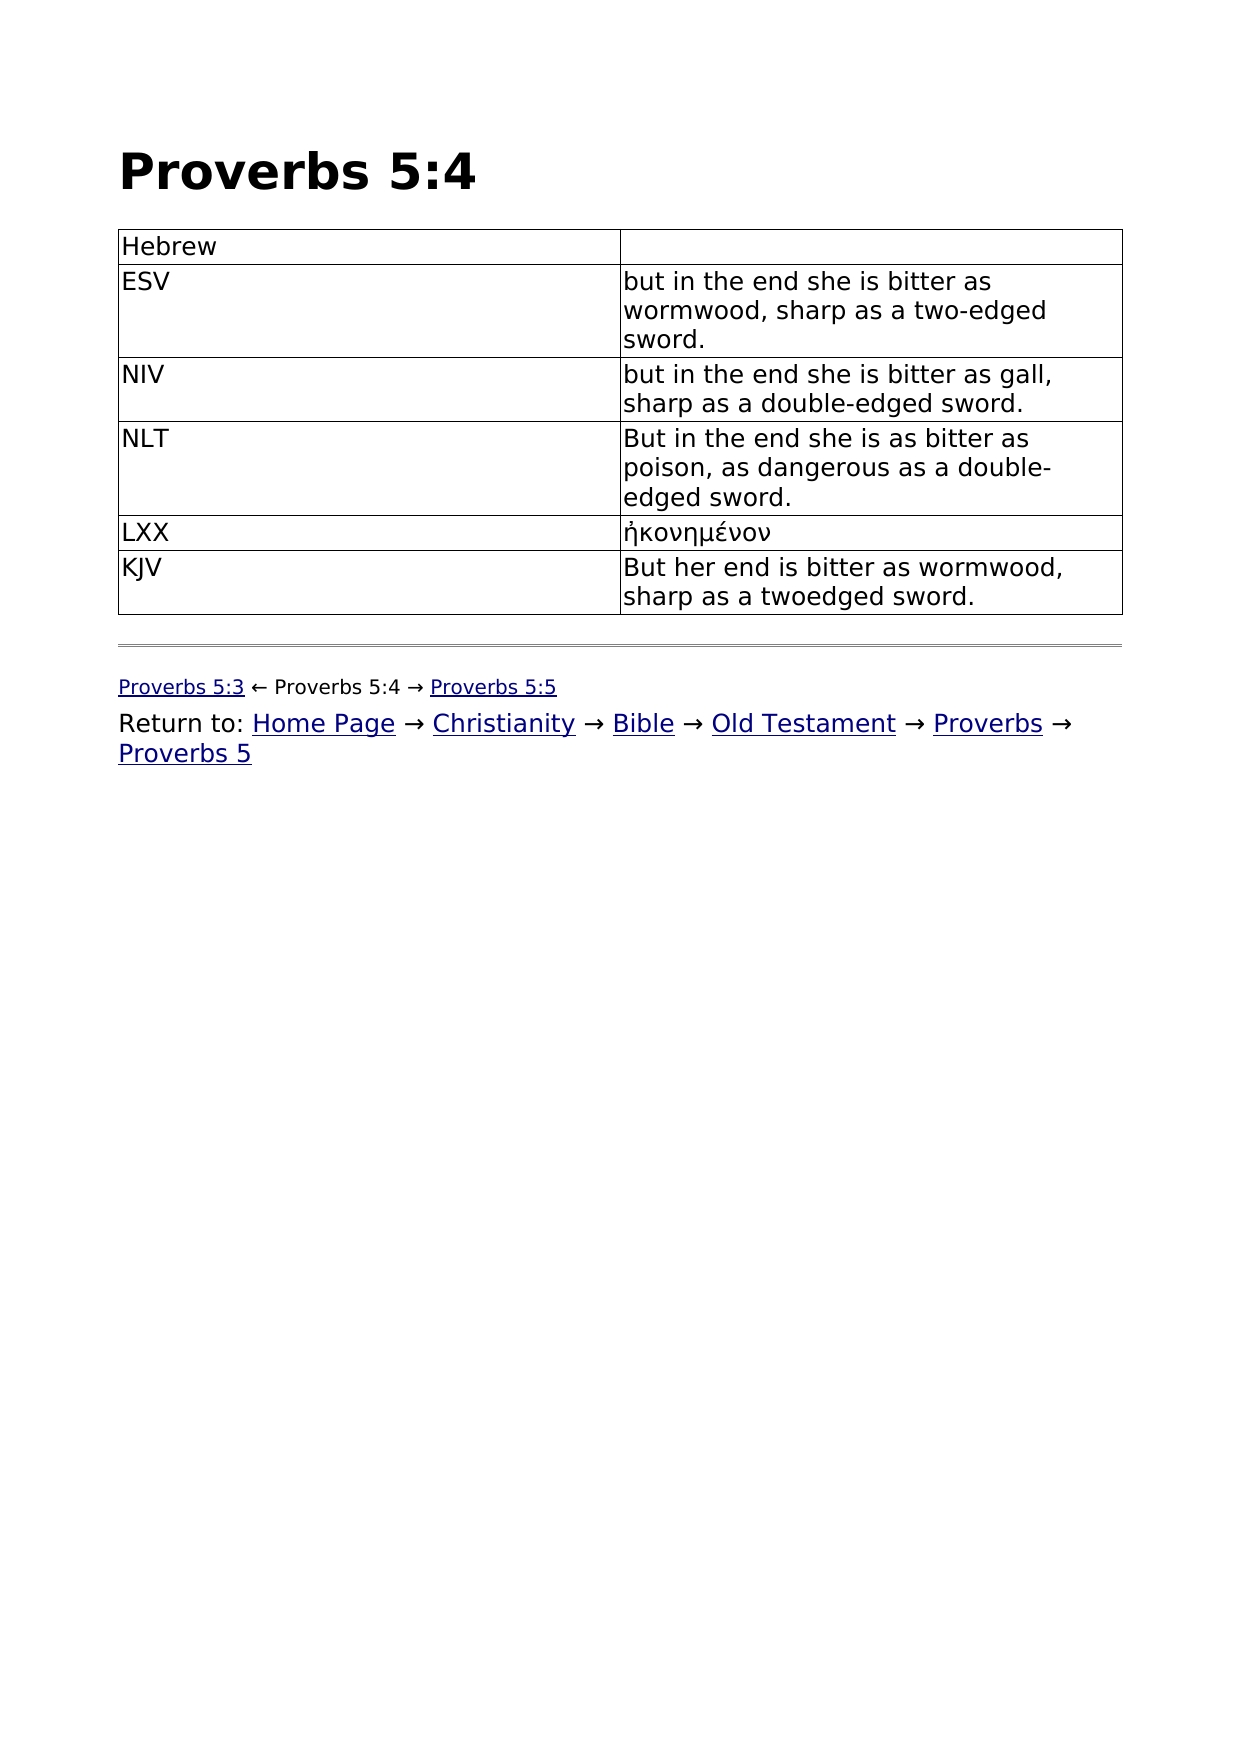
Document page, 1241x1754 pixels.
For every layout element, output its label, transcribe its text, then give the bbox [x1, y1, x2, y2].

table_header [621, 230, 1122, 264]
table_cell NLT [119, 422, 620, 515]
table_cell LXX [119, 516, 620, 550]
table_cell But in the end she is as bitter as poison, as dangerous as a double-edged sword. [621, 422, 1122, 515]
table_cell but in the end she is bitter as wormwood, sharp as a two-edged sword. [621, 265, 1122, 357]
subtitle Proverbs 5:4 [118, 143, 1122, 201]
table_cell ESV [119, 265, 620, 357]
table_cell ἠκονημένον [621, 516, 1122, 550]
table_header Hebrew [119, 230, 620, 264]
table_cell but in the end she is bitter as gall, sharp as a double-edged sword. [621, 358, 1122, 421]
text Return to: Home Page → Christianity → Bible → Old Testament → Proverbs → Proverbs 5 [118, 709, 1122, 768]
table_cell But her end is bitter as wormwood, sharp as a twoedged sword. [621, 551, 1122, 614]
table_cell NIV [119, 358, 620, 421]
table_cell KJV [119, 551, 620, 614]
text Proverbs 5:3 ← Proverbs 5:4 → Proverbs 5:5 [118, 676, 1122, 709]
